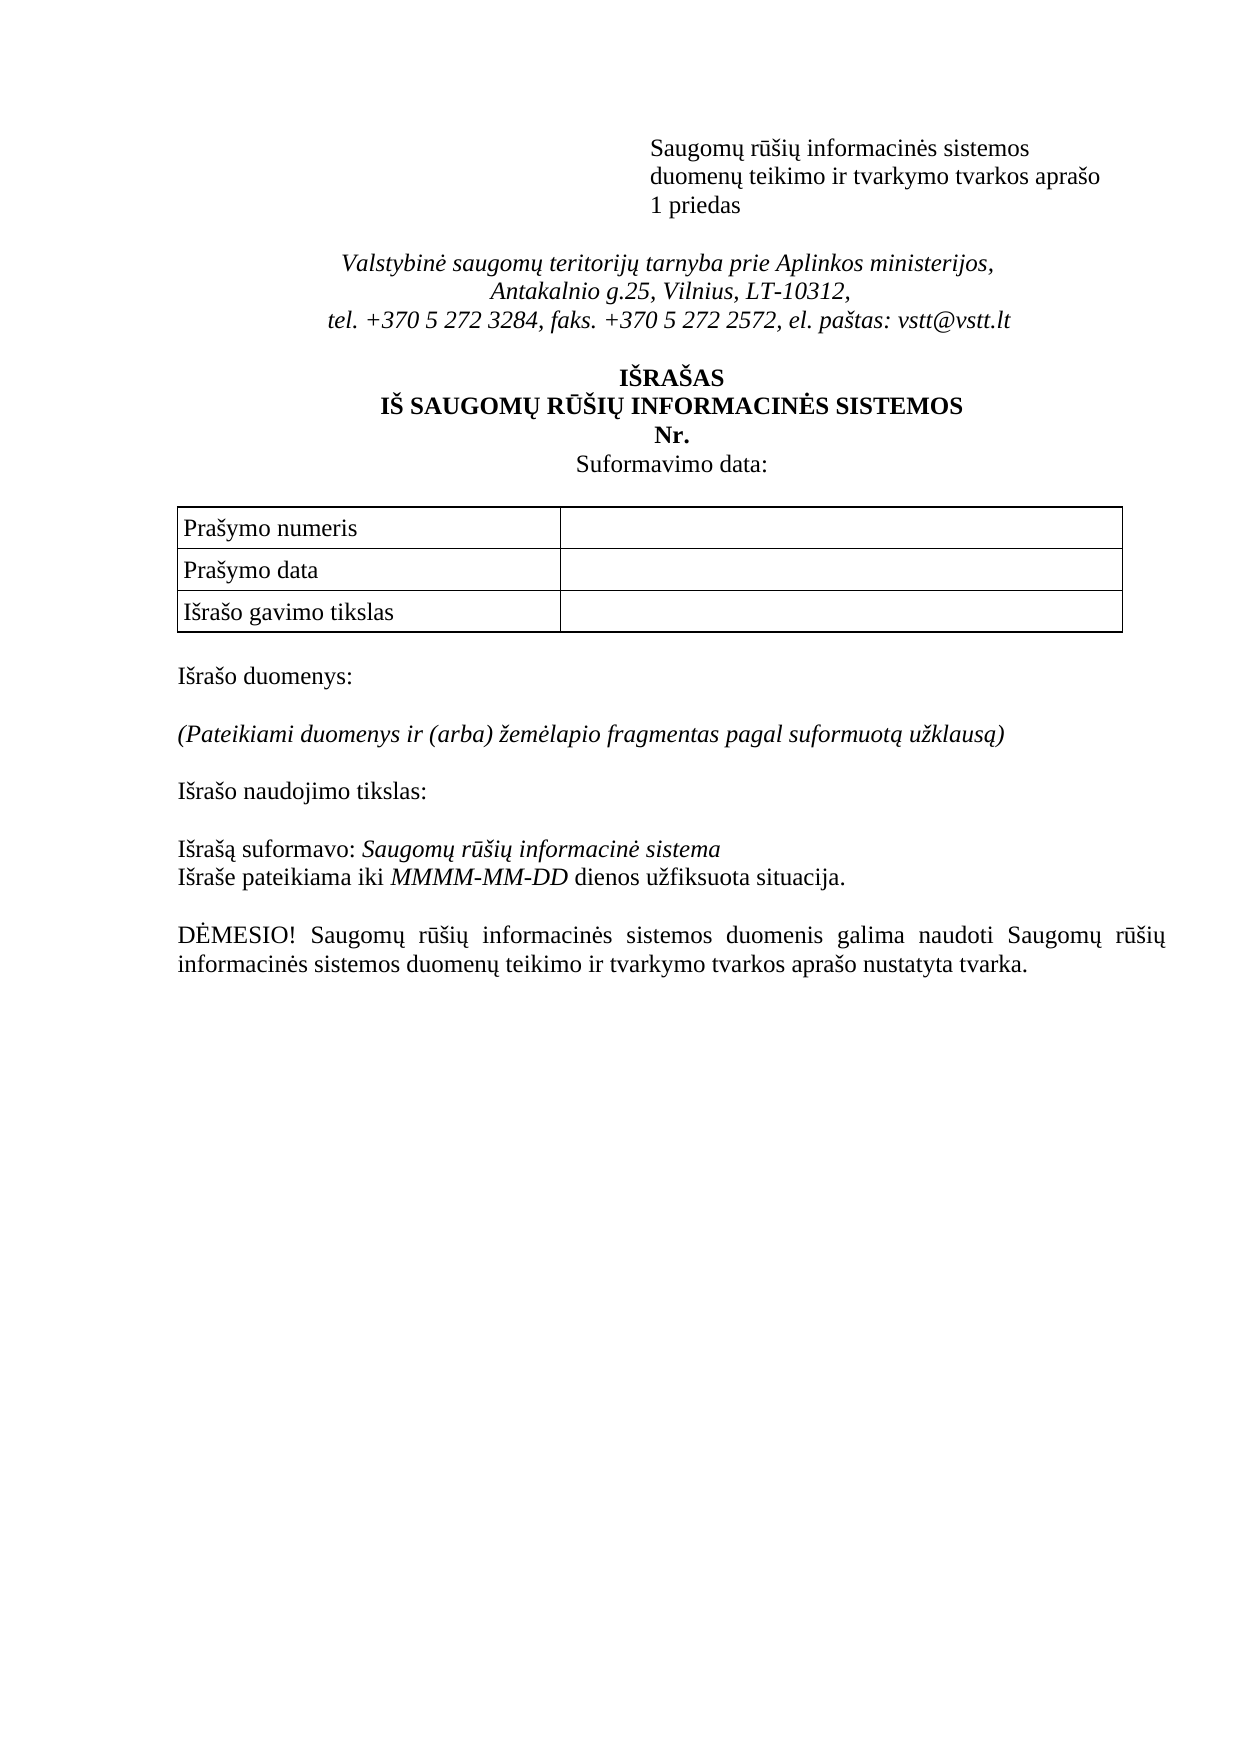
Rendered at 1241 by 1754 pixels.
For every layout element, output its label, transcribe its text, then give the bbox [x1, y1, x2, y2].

table_cell Išrašo gavimo tikslas [178, 591, 560, 631]
text 1 priedas [650, 190, 1166, 219]
text IŠ SAUGOMŲ RŪŠIŲ INFORMACINĖS SISTEMOS [177, 391, 1166, 420]
text Antakalnio g.25, Vilnius, LT-10312, [177, 276, 1166, 305]
text duomenų teikimo ir tvarkymo tvarkos aprašo [650, 161, 1166, 190]
text Išrašo naudojimo tikslas: [177, 776, 1166, 805]
text Saugomų rūšių informacinės sistemos [650, 133, 1166, 161]
text IŠRAŠAS [177, 363, 1166, 391]
text Išraše pateikiama iki MMMM-MM-DD dienos užfiksuota situacija. [177, 862, 1166, 891]
table_cell [561, 549, 1122, 590]
text Išrašo duomenys: [177, 661, 1166, 690]
text Išrašą suformavo: Saugomų rūšių informacinė sistema [177, 834, 1166, 862]
table_cell Prašymo data [178, 549, 560, 590]
text DĖMESIO! Saugomų rūšių informacinės sistemos duomenis galima naudoti Saugomų rūšių informacinės sistemos duomenų teikimo ir tvarkymo tvarkos aprašo nustatyta tvarka. [177, 920, 1166, 977]
text Suformavimo data: [177, 449, 1166, 478]
table_cell [561, 591, 1122, 631]
table_header [561, 508, 1122, 548]
text tel. +370 5 272 3284, faks. +370 5 272 2572, el. paštas: vstt@vstt.lt [177, 305, 1166, 334]
table_header Prašymo numeris [178, 508, 560, 548]
text (Pateikiami duomenys ir (arba) žemėlapio fragmentas pagal suformuotą užklausą) [177, 719, 1166, 747]
text Valstybinė saugomų teritorijų tarnyba prie Aplinkos ministerijos, [177, 248, 1166, 276]
text Nr. [177, 420, 1166, 449]
